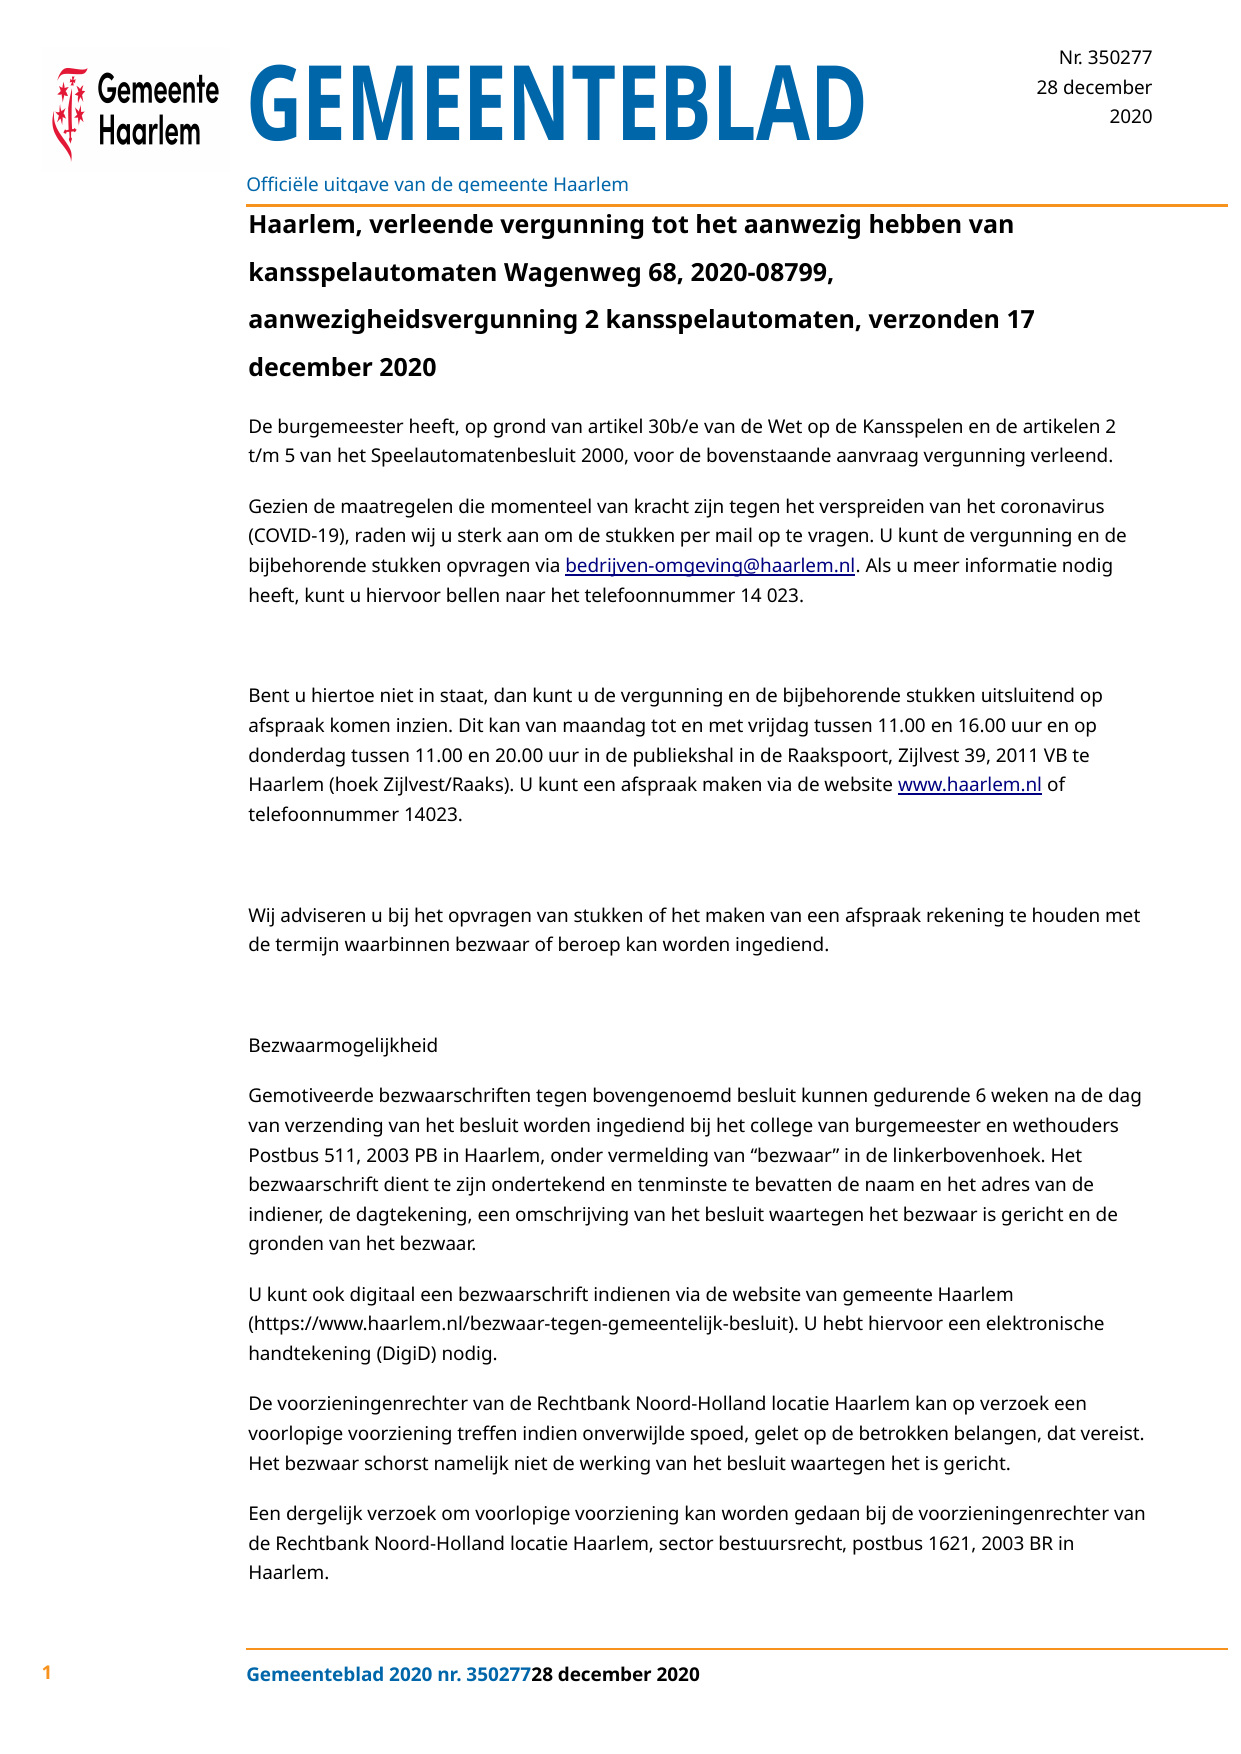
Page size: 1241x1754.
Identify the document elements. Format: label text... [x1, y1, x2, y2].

text Haarlem, verleende vergunning tot het aanwezig hebben van kansspelautomaten Wagenweg 68, 2020-08799, aanwezigheidsvergunning 2 kansspelautomaten, verzonden 17 december 2020 [248, 207, 1152, 384]
text Bent u hiertoe niet in staat, dan kunt u de vergunning en de bijbehorende stukken uitsluitend op afspraak komen inzien. Dit kan van maandag tot en met vrijdag tussen 11.00 en 16.00 uur en op donderdag tussen 11.00 en 20.00 uur in de publiekshal in de Raakspoort, Zijlvest 39, 2011 VB te Haarlem (hoek Zijlvest/Raaks). U kunt een afspraak maken via de website www.haarlem.nl of telefoonnummer 14023. [248, 683, 1152, 827]
picture [41, 47, 231, 172]
text Gemotiveerde bezwaarschriften tegen bovengenoemd besluit kunnen gedurende 6 weken na de dag van verzending van het besluit worden ingediend bij het college van burgemeester en wethouders Postbus 511, 2003 PB in Haarlem, onder vermelding van “bezwaar” in de linkerbovenhoek. Het bezwaarschrift dient te zijn ondertekend en tenminste te bevatten de naam en het adres van de indiener, de dagtekening, een omschrijving van het besluit waartegen het bezwaar is gericht en de gronden van het bezwaar. [248, 1083, 1152, 1256]
text De burgemeester heeft, op grond van artikel 30b/e van de Wet op de Kansspelen en de artikelen 2 t/m 5 van het Speelautomatenbesluit 2000, voor de bovenstaande aanvraag vergunning verleend. [248, 413, 1152, 468]
text Wij adviseren u bij het opvragen van stukken of het maken van een afspraak rekening te houden met de termijn waarbinnen bezwaar of beroep kan worden ingediend. [248, 902, 1152, 957]
text De voorzieningenrechter van de Rechtbank Noord-Holland locatie Haarlem kan op verzoek een voorlopige voorziening treffen indien onverwijlde spoed, gelet op de betrokken belangen, dat vereist. Het bezwaar schorst namelijk niet de werking van het besluit waartegen het is gericht. [248, 1391, 1152, 1476]
text U kunt ook digitaal een bezwaarschrift indienen via de website van gemeente Haarlem (https://www.haarlem.nl/bezwaar-tegen-gemeentelijk-besluit). U hebt hiervoor een elektronische handtekening (DigiD) nodig. [248, 1281, 1152, 1366]
text Bezwaarmogelijkheid [248, 1032, 1152, 1058]
text Een dergelijk verzoek om voorlopige voorziening kan worden gedaan bij de voorzieningenrechter van de Rechtbank Noord-Holland locatie Haarlem, sector bestuursrecht, postbus 1621, 2003 BR in Haarlem. [248, 1500, 1152, 1585]
text Gezien de maatregelen die momenteel van kracht zijn tegen het verspreiden van het coronavirus (COVID-19), raden wij u sterk aan om de stukken per mail op te vragen. U kunt de vergunning en de bijbehorende stukken opvragen via bedrijven-omgeving@haarlem.nl. Als u meer informatie nodig heeft, kunt u hiervoor bellen naar het telefoonnummer 14 023. [248, 493, 1152, 608]
